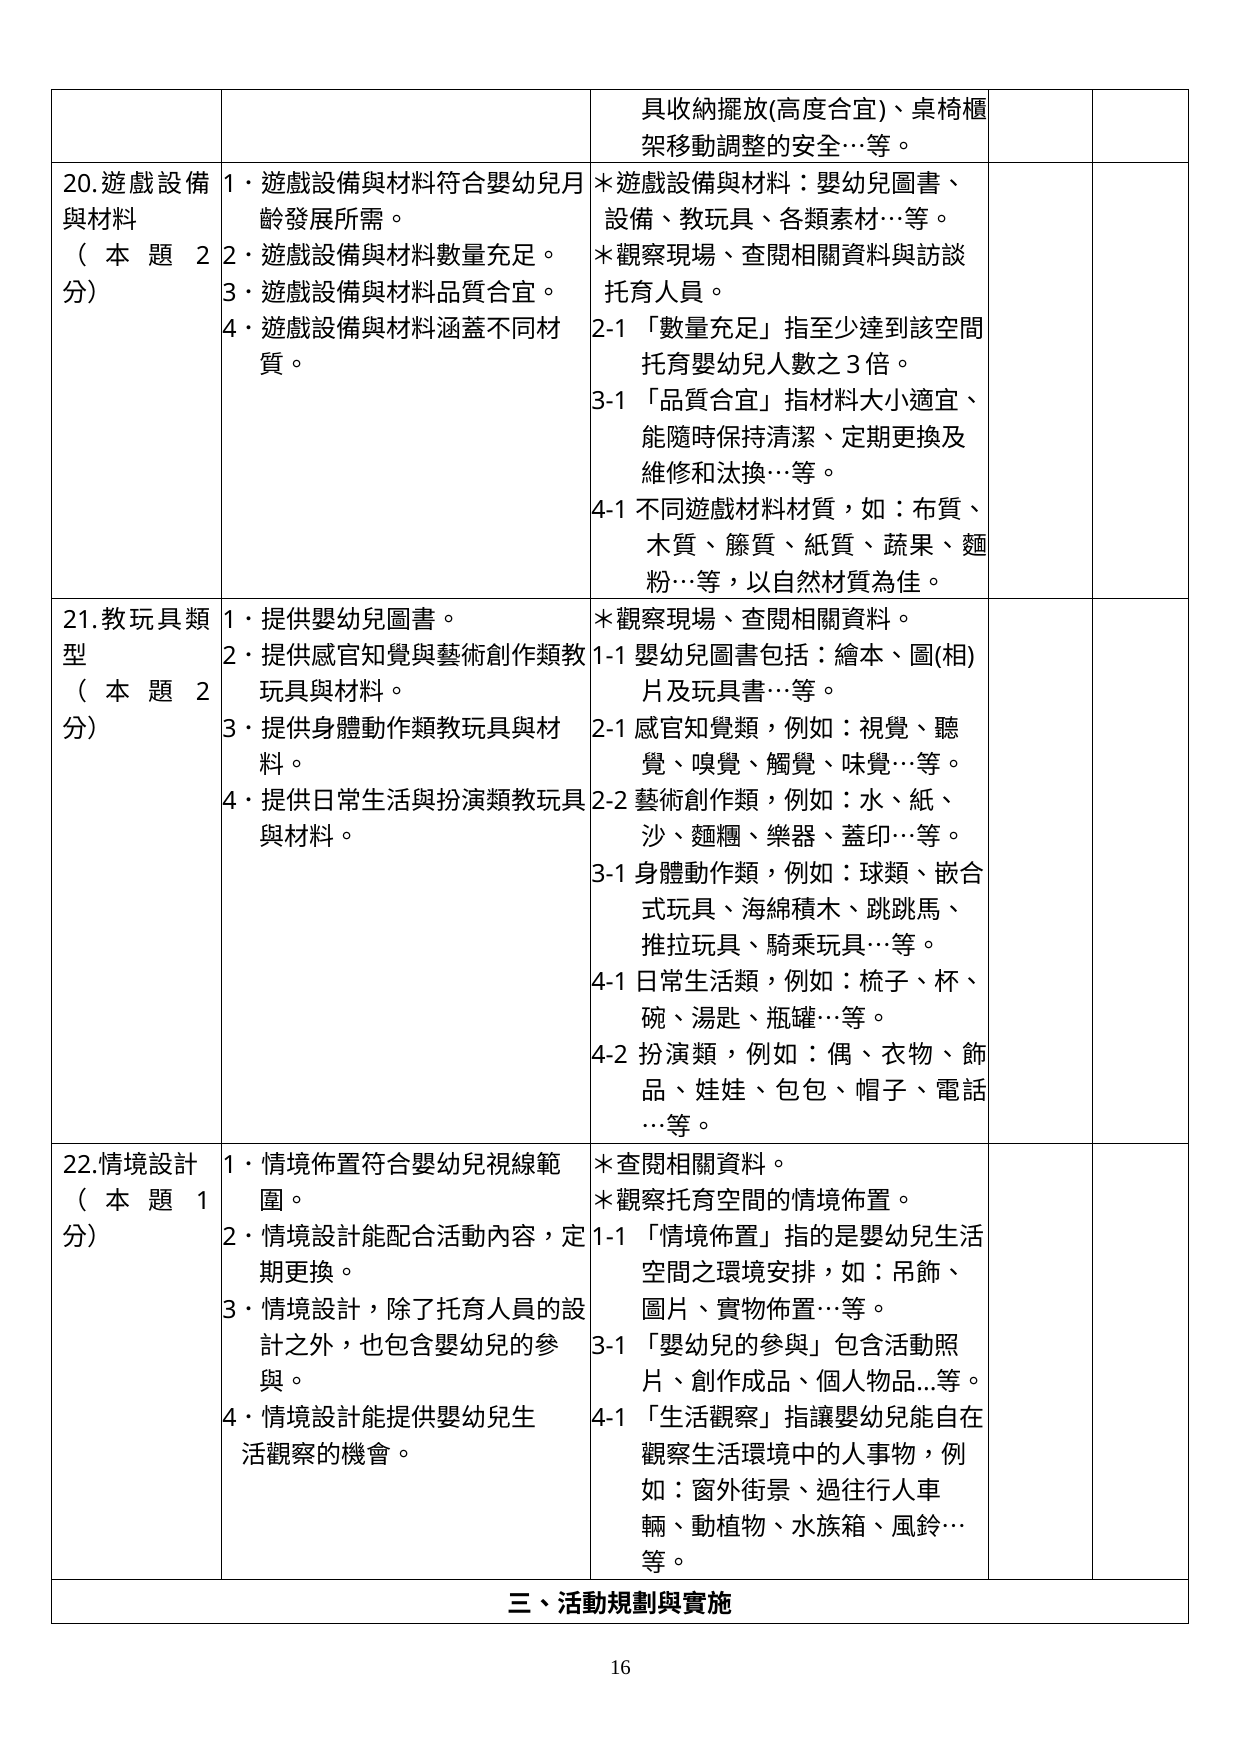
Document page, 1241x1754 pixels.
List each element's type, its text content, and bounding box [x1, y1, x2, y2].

table_cell [1093, 1144, 1188, 1579]
table_cell [989, 1144, 1092, 1579]
table_cell [1093, 90, 1188, 162]
table_cell [222, 90, 590, 162]
table_cell [989, 599, 1092, 1143]
table_cell ＊查閱相關資料。 ＊觀察托育空間的情境佈置。 1-1 「情境佈置」指的是嬰幼兒生活空間之環境安排，如：吊飾、圖片、實物佈置…等。 3-1 「嬰幼兒的參與」包含活動照片、創作成品、個人物品...等。 4-1 「生活觀察」指讓嬰幼兒能自在觀察生活環境中的人事物，例如：窗外街景、過往行人車輛、動植物、水族箱、風鈴…等。 [591, 1144, 988, 1579]
table_cell [1093, 163, 1188, 598]
table_cell 1．情境佈置符合嬰幼兒視線範圍。 2．情境設計能配合活動內容，定期更換。 3．情境設計，除了托育人員的設計之外，也包含嬰幼兒的參與。 4．情境設計能提供嬰幼兒生 活觀察的機會。 [222, 1144, 590, 1579]
table_cell ＊遊戲設備與材料：嬰幼兒圖書、 設備、教玩具、各類素材…等。 ＊觀察現場、查閱相關資料與訪談 托育人員。 2-1 「數量充足」指至少達到該空間托育嬰幼兒人數之3倍。 3-1 「品質合宜」指材料大小適宜、能隨時保持清潔、定期更換及維修和汰換…等。 4-1 不同遊戲材料材質，如：布質、木質、籐質、紙質、蔬果、麵粉…等，以自然材質為佳。 [591, 163, 988, 598]
table_cell 1．遊戲設備與材料符合嬰幼兒月齡發展所需。 2．遊戲設備與材料數量充足。 3．遊戲設備與材料品質合宜。 4．遊戲設備與材料涵蓋不同材質。 [222, 163, 590, 598]
table_cell ＊觀察現場、查閱相關資料。 1-1 嬰幼兒圖書包括：繪本、圖(相)片及玩具書…等。 2-1 感官知覺類，例如：視覺、聽覺、嗅覺、觸覺、味覺…等。 2-2 藝術創作類，例如：水、紙、沙、麵糰、樂器、蓋印…等。 3-1 身體動作類，例如：球類、嵌合式玩具、海綿積木、跳跳馬、推拉玩具、騎乘玩具…等。 4-1 日常生活類，例如：梳子、杯、碗、湯匙、瓶罐…等。 4-2 扮演類，例如：偶、衣物、飾品、娃娃、包包、帽子、電話…等。 [591, 599, 988, 1143]
table_cell [1093, 599, 1188, 1143]
table_cell 三、活動規劃與實施 [52, 1580, 1188, 1623]
table_cell [989, 90, 1092, 162]
table_cell 具收納擺放(高度合宜)、桌椅櫃架移動調整的安全…等。 [591, 90, 988, 162]
table_cell 21.教玩具類型 （本題2分） [52, 599, 221, 1143]
table_cell 1．提供嬰幼兒圖書。 2．提供感官知覺與藝術創作類教玩具與材料。 3．提供身體動作類教玩具與材料。 4．提供日常生活與扮演類教玩具與材料。 [222, 599, 590, 1143]
table_cell 22.情境設計 （本題1分） [52, 1144, 221, 1579]
table_cell [989, 163, 1092, 598]
table_cell 20.遊戲設備與材料 （本題2分） [52, 163, 221, 598]
table_cell [52, 90, 221, 162]
